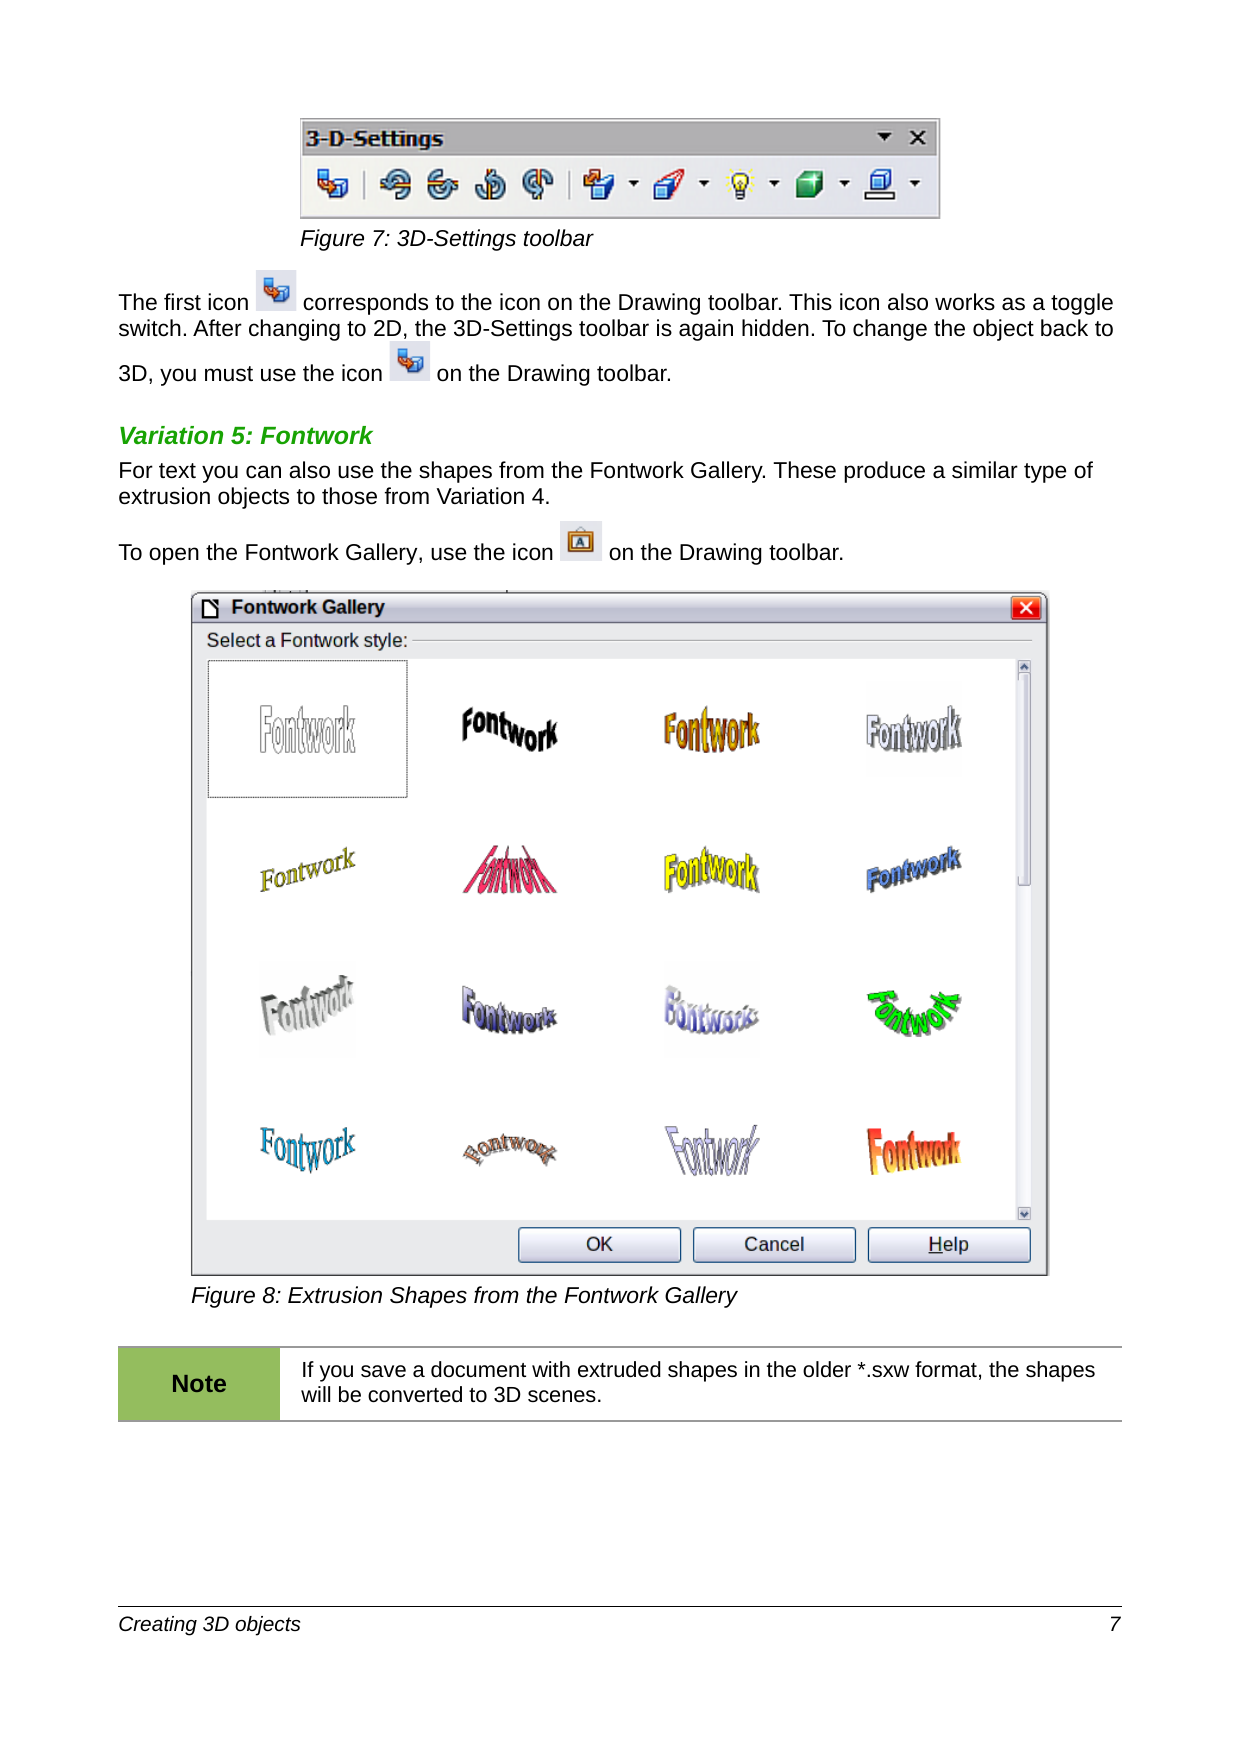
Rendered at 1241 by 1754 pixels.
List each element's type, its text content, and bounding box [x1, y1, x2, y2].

picture [255, 270, 297, 311]
picture [300, 118, 941, 219]
text Figure 7: 3D-Settings toolbar [300, 225, 940, 251]
table_header Note [118, 1348, 280, 1420]
picture [190, 590, 1050, 1276]
table_header If you save a document with extruded shapes in the older *.sxw format, the shapes will be converted to 3D scenes. [280, 1348, 1122, 1420]
subtitle Variation 5: Fontwork [118, 421, 1122, 450]
text The first icon corresponds to the icon on the Drawing toolbar. This icon also works as a toggle switch. After changing to 2D, the 3D-Settings toolbar is again hidden. To change the object back to 3D, you must use the icon on the Drawing toolbar. [118, 271, 1122, 386]
picture [560, 521, 603, 561]
text For text you can also use the shapes from the Fontwork Gallery. These produce a similar type of extrusion objects to those from Variation 4. [118, 457, 1122, 509]
text Figure 8: Extrusion Shapes from the Fontwork Gallery [191, 1282, 1049, 1308]
picture [389, 341, 431, 381]
text To open the Fontwork Gallery, use the icon on the Drawing toolbar. [118, 522, 1122, 566]
